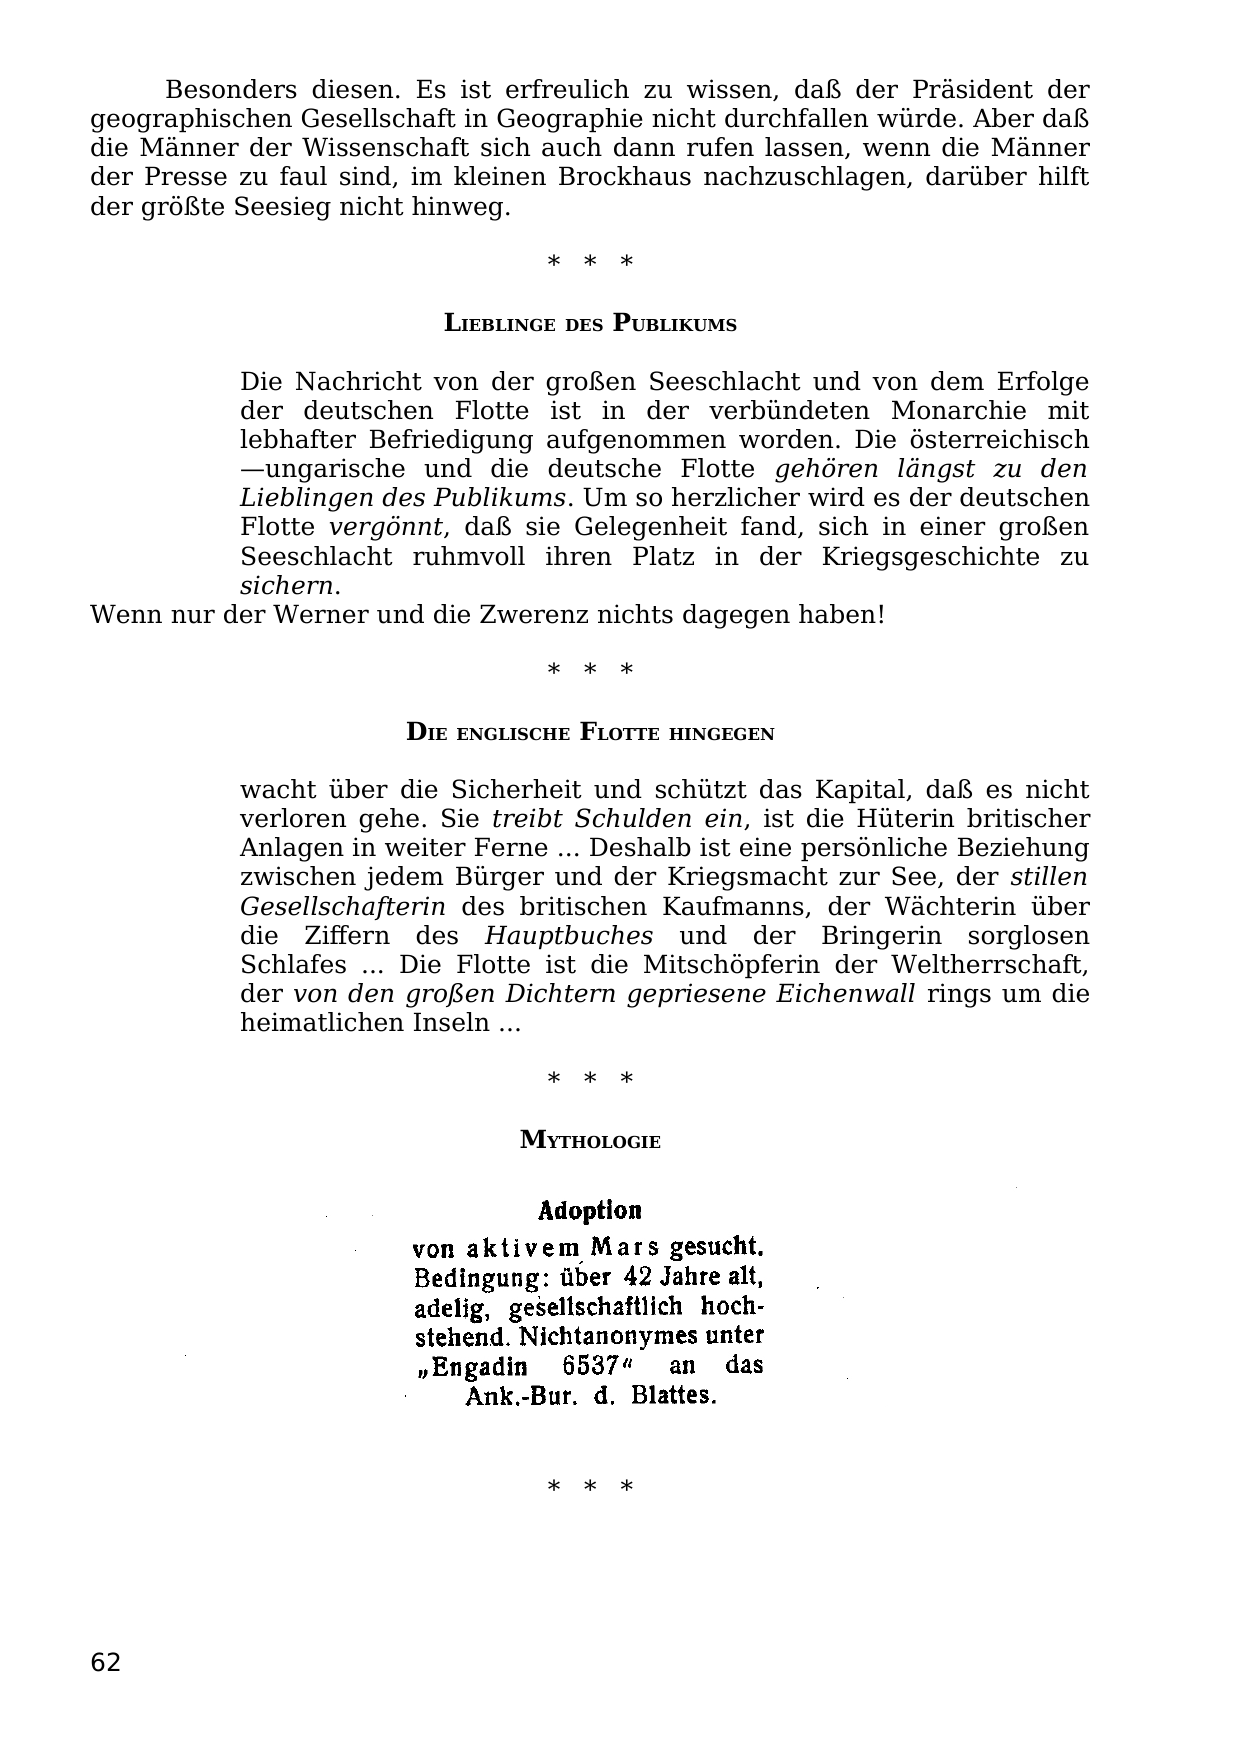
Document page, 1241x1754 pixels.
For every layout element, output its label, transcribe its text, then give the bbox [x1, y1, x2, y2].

text Lieblinge des Publikums [90, 279, 1091, 337]
text * * * [90, 658, 1091, 687]
picture [144, 1183, 1037, 1432]
text Besonders diesen. Es ist erfreulich zu wissen, daß der Präsident der geographischen Gesellschaft in Geographie nicht durchfallen würde. Aber daß die Männer der Wissenschaft sich auch dann rufen lassen, wenn die Männer der Presse zu faul sind, im kleinen Brockhaus nachzuschlagen, darüber hilft der größte Seesieg nicht hinweg. [90, 75, 1091, 221]
text Die englische Flotte hingegen [90, 687, 1091, 746]
text Wenn nur der Werner und die Zwerenz nichts dagegen haben! [90, 600, 1091, 629]
text * * * [90, 250, 1091, 279]
text Die Nachricht von der großen Seeschlacht und von dem Erfolge der deutschen Flotte ist in der verbündeten Monarchie mit lebhafter Befriedigung aufgenommen worden. Die österreichisch—ungarische und die deutsche Flotte gehören längst zu den Lieblingen des Publikums. Um so herzlicher wird es der deutschen Flotte vergönnt, daß sie Gelegenheit fand, sich in einer großen Seeschlacht ruhmvoll ihren Platz in der Kriegsgeschichte zu sichern. [240, 367, 1091, 600]
text Mythologie [90, 1096, 1091, 1154]
text * * * [90, 1475, 1091, 1504]
text wacht über die Sicherheit und schützt das Kapital, daß es nicht verloren gehe. Sie treibt Schulden ein, ist die Hüterin britischer Anlagen in weiter Ferne ... Deshalb ist eine persönliche Beziehung zwischen jedem Bürger und der Kriegsmacht zur See, der stillen Gesellschafterin des britischen Kaufmanns, der Wächterin über die Ziffern des Hauptbuches und der Bringerin sorglosen Schlafes ... Die Flotte ist die Mitschöpferin der Weltherrschaft, der von den großen Dichtern gepriesene Eichenwall rings um die heimatlichen Inseln ... [240, 775, 1091, 1037]
text * * * [90, 1067, 1091, 1096]
